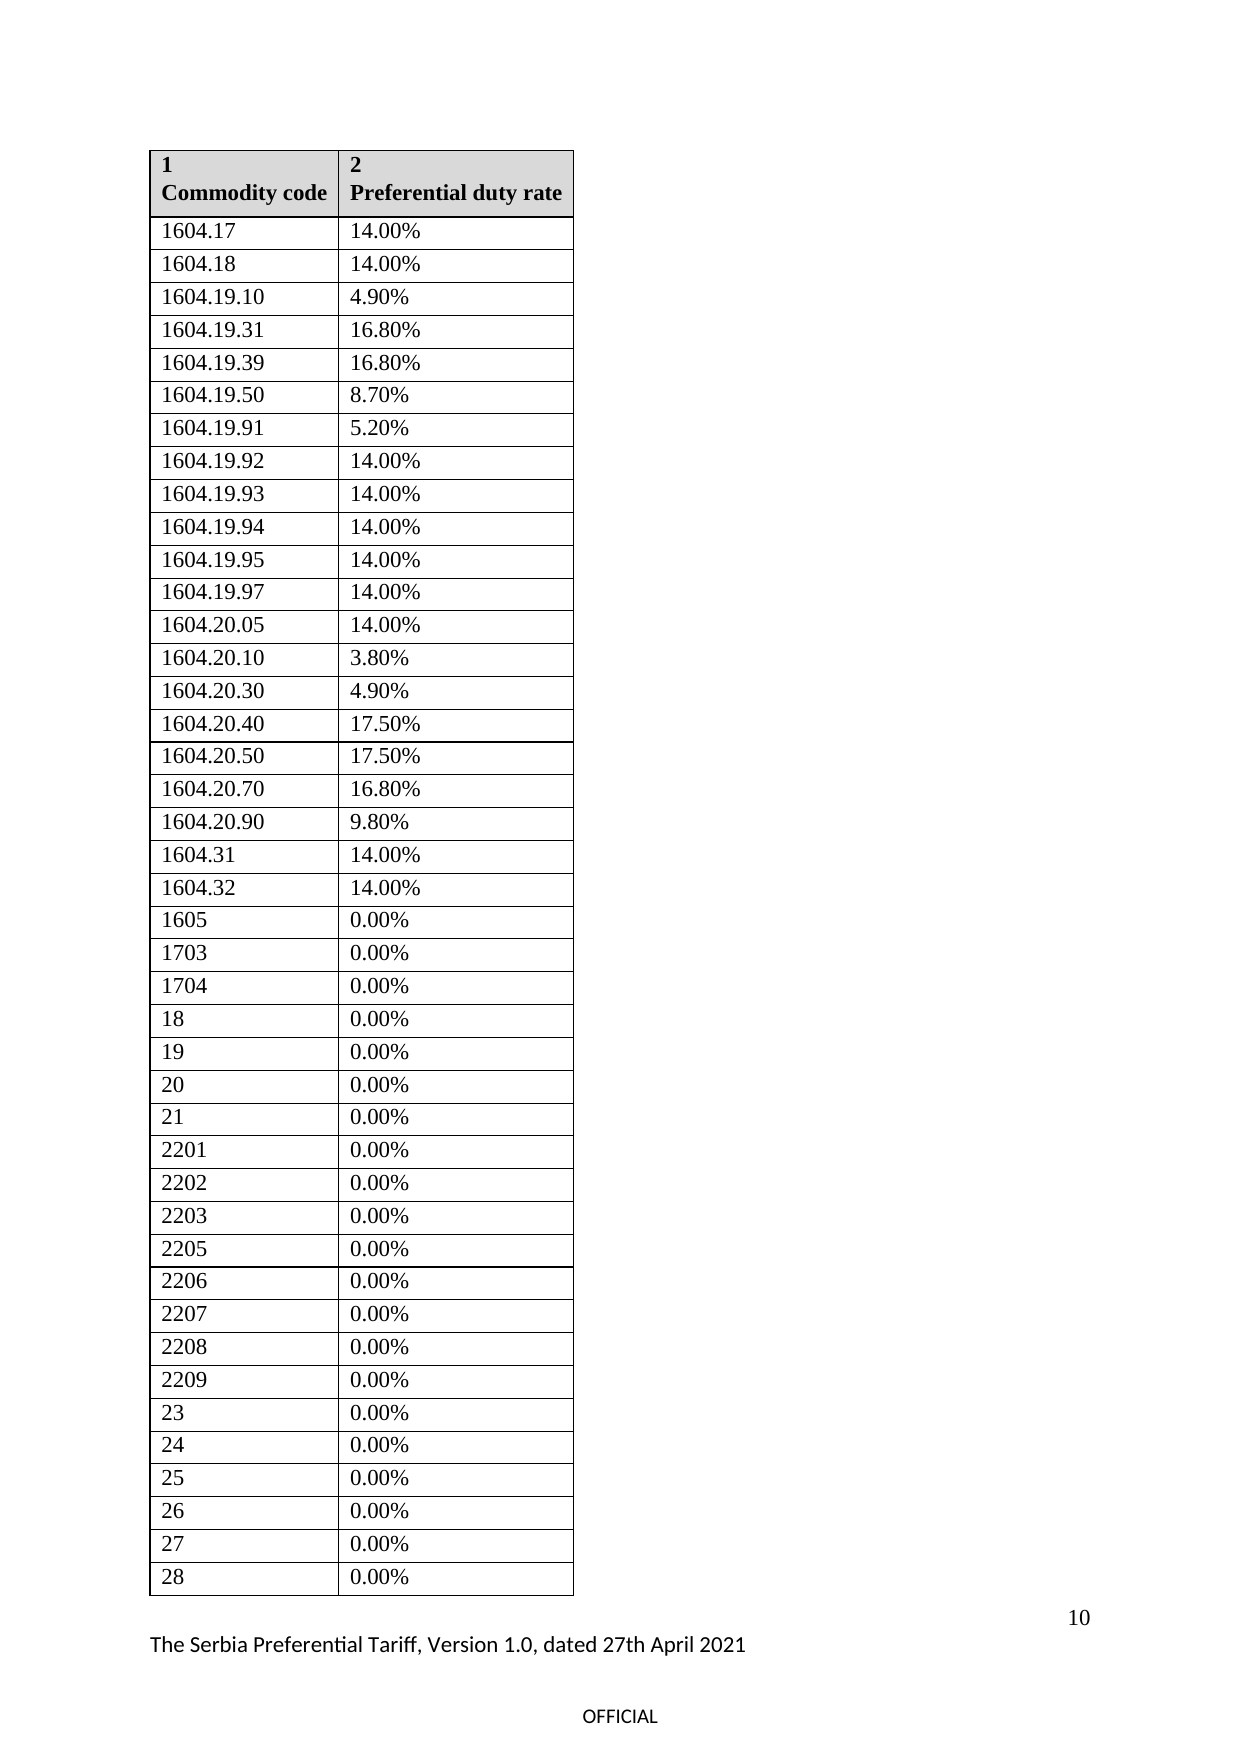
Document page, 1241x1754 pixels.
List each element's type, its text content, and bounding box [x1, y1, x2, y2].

table_cell 17.50% [339, 710, 573, 741]
table_cell 14.00% [339, 250, 573, 282]
table_cell 1604.19.10 [151, 283, 338, 315]
table_cell 27 [151, 1530, 338, 1562]
table_cell 0.00% [339, 1333, 573, 1365]
table_cell 1604.19.50 [151, 382, 338, 413]
table_cell 2202 [151, 1169, 338, 1201]
table_cell 1604.20.70 [151, 775, 338, 807]
table_cell 1604.19.92 [151, 447, 338, 479]
table_cell 16.80% [339, 316, 573, 348]
table_cell 1703 [151, 939, 338, 971]
table_cell 0.00% [339, 1366, 573, 1398]
table_cell 0.00% [339, 907, 573, 938]
table_cell 28 [151, 1563, 338, 1594]
table_cell 1604.19.93 [151, 480, 338, 512]
table_cell 16.80% [339, 349, 573, 381]
table_cell 17.50% [339, 743, 573, 774]
table_cell 1604.20.05 [151, 611, 338, 643]
table_cell 1604.31 [151, 841, 338, 873]
table_cell 18 [151, 1005, 338, 1037]
table_cell 14.00% [339, 611, 573, 643]
table_header 1 Commodity code [151, 151, 338, 216]
table_cell 0.00% [339, 1497, 573, 1529]
table_cell 14.00% [339, 447, 573, 479]
table_cell 14.00% [339, 218, 573, 249]
table_cell 1604.19.95 [151, 546, 338, 577]
table_cell 21 [151, 1104, 338, 1135]
table_cell 0.00% [339, 1432, 573, 1463]
table_cell 1604.18 [151, 250, 338, 282]
table_cell 3.80% [339, 644, 573, 676]
table_cell 0.00% [339, 939, 573, 971]
table_cell 14.00% [339, 579, 573, 610]
table_cell 9.80% [339, 808, 573, 840]
table_cell 1604.20.30 [151, 677, 338, 709]
table_cell 1604.19.39 [151, 349, 338, 381]
table_cell 2205 [151, 1235, 338, 1266]
table_cell 0.00% [339, 972, 573, 1004]
table_cell 0.00% [339, 1300, 573, 1332]
table_cell 0.00% [339, 1464, 573, 1496]
table_cell 1604.20.50 [151, 743, 338, 774]
table_cell 2209 [151, 1366, 338, 1398]
table_cell 2201 [151, 1136, 338, 1168]
table_cell 0.00% [339, 1202, 573, 1234]
table_cell 0.00% [339, 1071, 573, 1102]
table_cell 0.00% [339, 1005, 573, 1037]
table_cell 1604.20.90 [151, 808, 338, 840]
table_cell 1604.20.40 [151, 710, 338, 741]
table_cell 1604.17 [151, 218, 338, 249]
table_cell 0.00% [339, 1235, 573, 1266]
table_cell 14.00% [339, 874, 573, 906]
table_cell 14.00% [339, 841, 573, 873]
table_cell 20 [151, 1071, 338, 1102]
table_cell 14.00% [339, 546, 573, 577]
table_cell 0.00% [339, 1136, 573, 1168]
table_cell 0.00% [339, 1038, 573, 1069]
table_cell 4.90% [339, 283, 573, 315]
table_cell 16.80% [339, 775, 573, 807]
table_cell 25 [151, 1464, 338, 1496]
table_header 2 Preferential duty rate [339, 151, 573, 216]
table_cell 0.00% [339, 1169, 573, 1201]
table_cell 5.20% [339, 414, 573, 446]
table_cell 0.00% [339, 1530, 573, 1562]
table_cell 14.00% [339, 480, 573, 512]
table_cell 23 [151, 1399, 338, 1431]
table_cell 8.70% [339, 382, 573, 413]
table_cell 2207 [151, 1300, 338, 1332]
table_cell 2203 [151, 1202, 338, 1234]
table_cell 1604.19.91 [151, 414, 338, 446]
table_cell 1604.19.31 [151, 316, 338, 348]
table_cell 14.00% [339, 513, 573, 544]
table_cell 2206 [151, 1268, 338, 1299]
table_cell 0.00% [339, 1399, 573, 1431]
table_cell 0.00% [339, 1268, 573, 1299]
table_cell 1604.19.97 [151, 579, 338, 610]
table_cell 1704 [151, 972, 338, 1004]
table_cell 1604.32 [151, 874, 338, 906]
table_cell 19 [151, 1038, 338, 1069]
table_cell 1605 [151, 907, 338, 938]
table_cell 4.90% [339, 677, 573, 709]
table_cell 24 [151, 1432, 338, 1463]
table_cell 0.00% [339, 1563, 573, 1594]
table_cell 0.00% [339, 1104, 573, 1135]
table_cell 1604.20.10 [151, 644, 338, 676]
table_cell 1604.19.94 [151, 513, 338, 544]
table_cell 2208 [151, 1333, 338, 1365]
table_cell 26 [151, 1497, 338, 1529]
